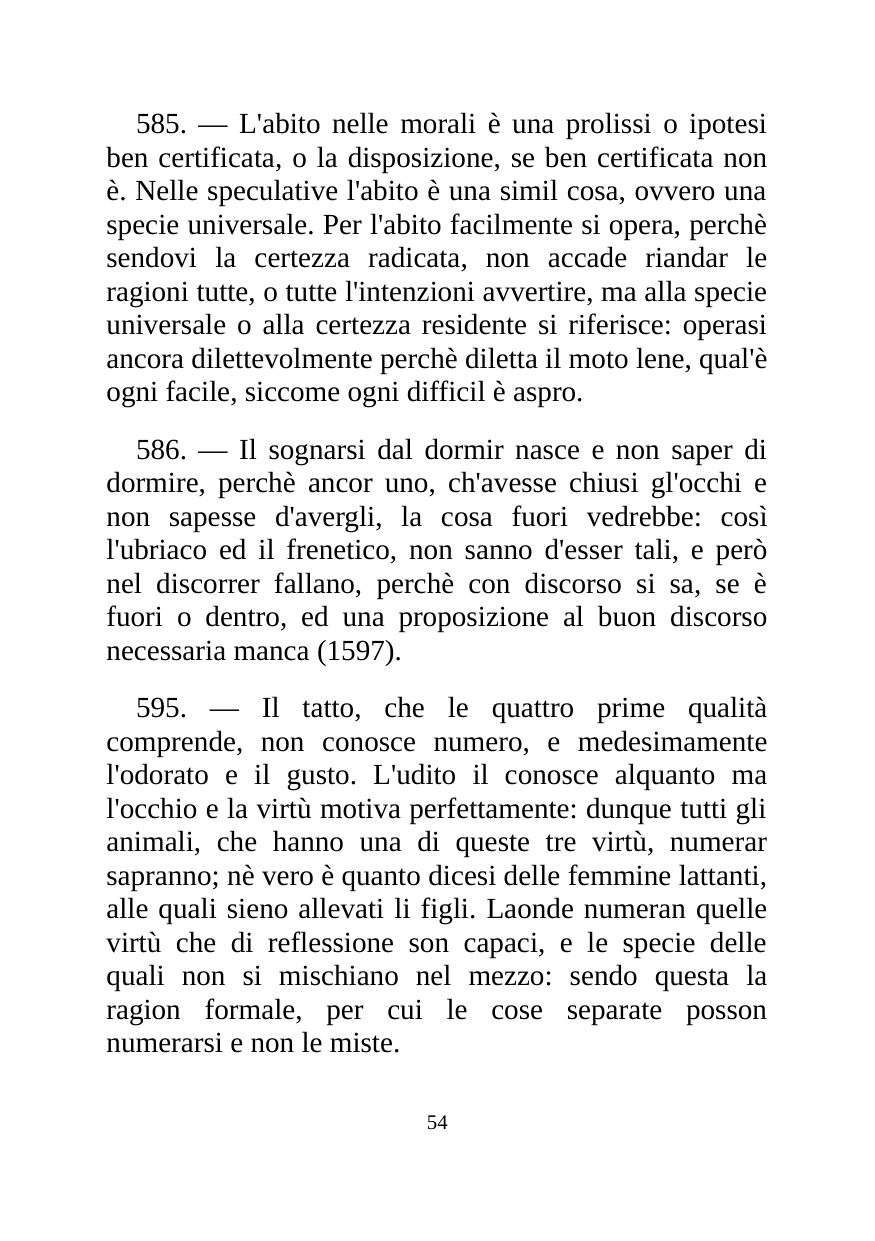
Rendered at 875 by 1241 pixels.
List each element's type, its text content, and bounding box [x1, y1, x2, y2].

text 585. — L'abito nelle morali è una prolissi o ipotesi ben certificata, o la disposizione, se ben certificata non è. Nelle speculative l'abito è una simil cosa, ovvero una specie universale. Per l'abito facilmente si opera, perchè sendovi la certezza radicata, non accade riandar le ragioni tutte, o tutte l'intenzioni avvertire, ma alla specie universale o alla certezza residente si riferisce: operasi ancora dilettevolmente perchè diletta il moto lene, qual'è ogni facile, siccome ogni difficil è aspro. [106, 106, 768, 408]
text 595. — Il tatto, che le quattro prime qualità comprende, non conosce numero, e medesimamente l'odorato e il gusto. L'udito il conosce alquanto ma l'occhio e la virtù motiva perfettamente: dunque tutti gli animali, che hanno una di queste tre virtù, numerar sapranno; nè vero è quanto dicesi delle femmine lattanti, alle quali sieno allevati li figli. Laonde numeran quelle virtù che di reflessione son capaci, e le specie delle quali non si mischiano nel mezzo: sendo questa la ragion formale, per cui le cose separate posson numerarsi e non le miste. [106, 690, 768, 1059]
text 586. — Il sognarsi dal dormir nasce e non saper di dormire, perchè ancor uno, ch'avesse chiusi gl'occhi e non sapesse d'avergli, la cosa fuori vedrebbe: così l'ubriaco ed il frenetico, non sanno d'esser tali, e però nel discorrer fallano, perchè con discorso si sa, se è fuori o dentro, ed una proposizione al buon discorso necessaria manca (1597). [106, 432, 768, 667]
